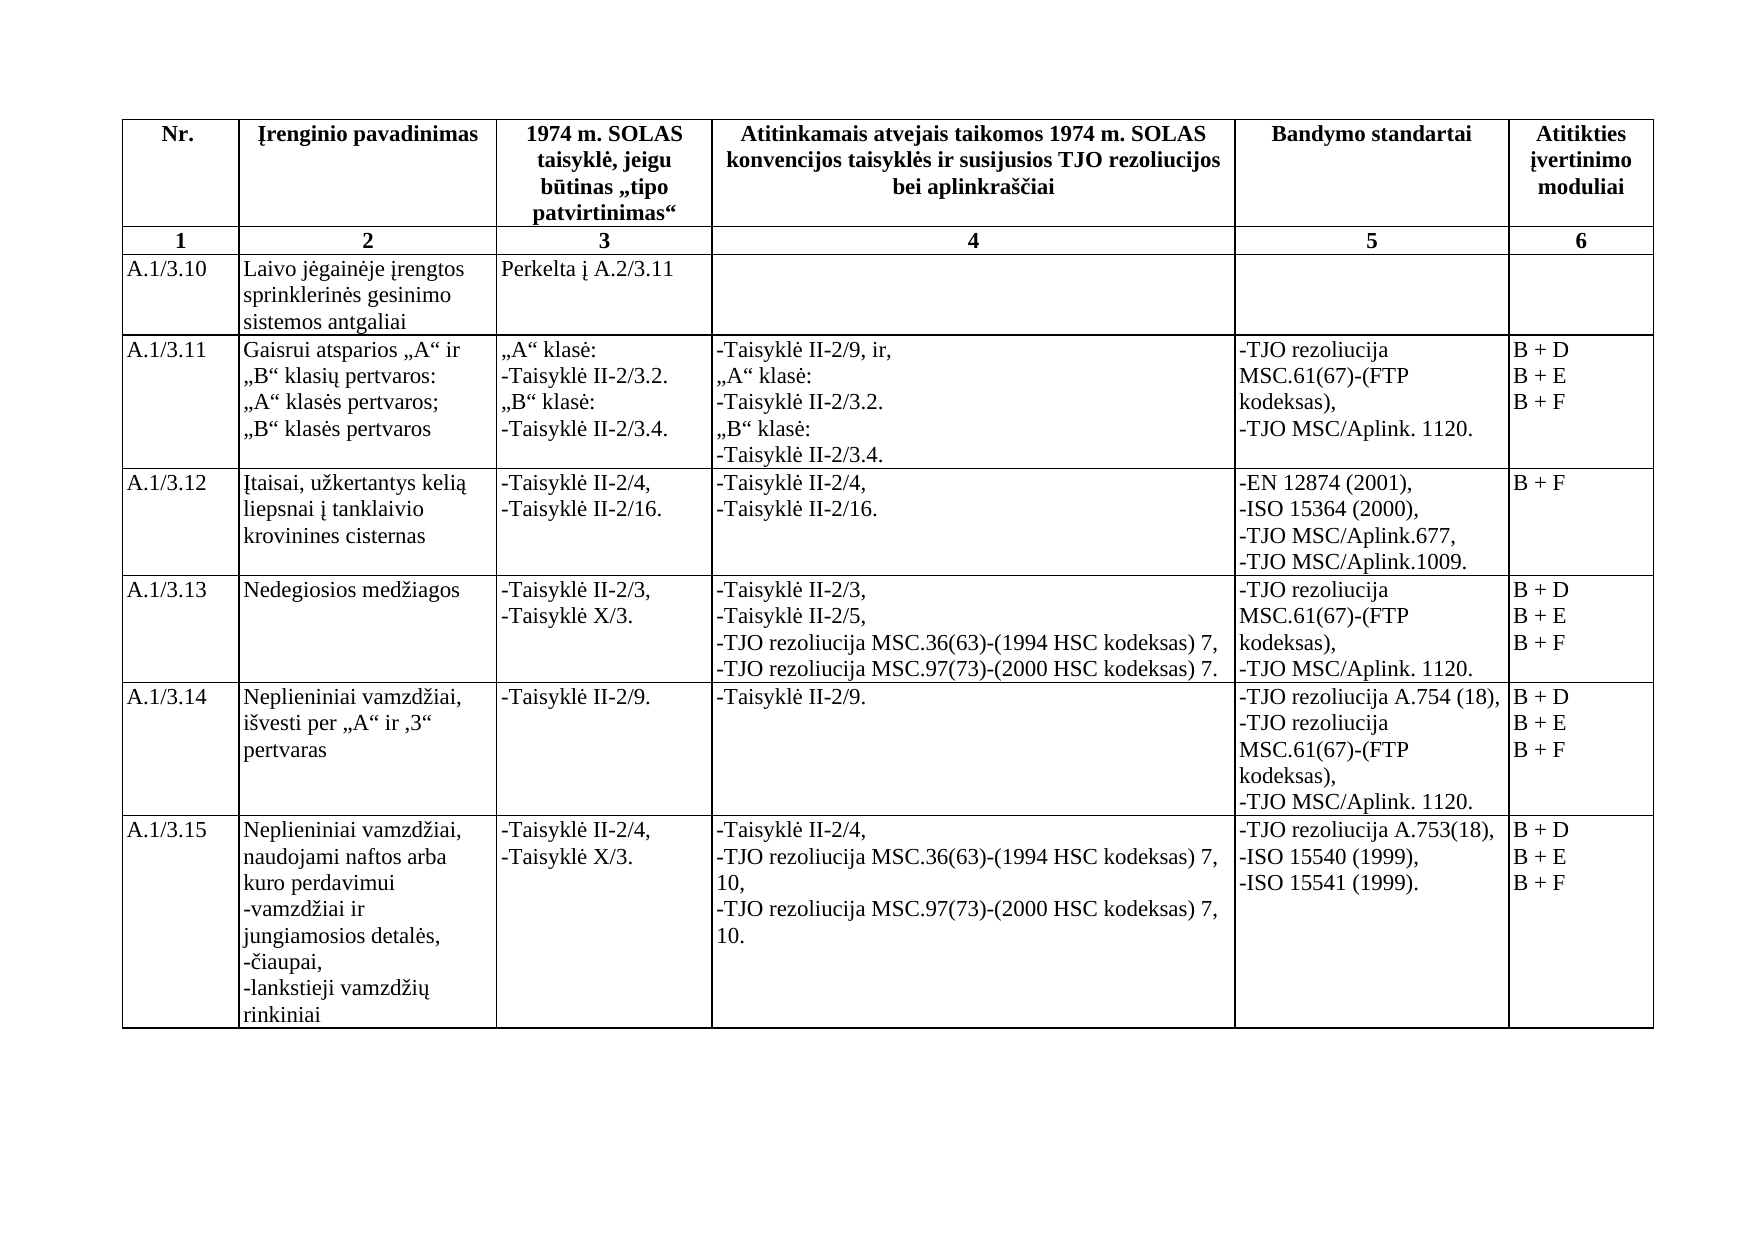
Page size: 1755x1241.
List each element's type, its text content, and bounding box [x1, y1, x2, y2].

table_cell B + D B + E B + F [1510, 576, 1653, 681]
table_header Bandymo standartai [1236, 120, 1508, 226]
table_cell Neplieniniai vamzdžiai, naudojami naftos arba kuro perdavimui -vamzdžiai ir jungiamosios detalės, -čiaupai, -lankstieji vamzdžių rinkiniai [240, 816, 496, 1027]
table_cell A.1/3.11 [123, 336, 238, 467]
table_header Atitikties įvertinimo moduliai [1510, 120, 1653, 226]
table_cell B + D B + E B + F [1510, 816, 1653, 1027]
table_cell Nedegiosios medžiagos [240, 576, 496, 681]
table_cell B + D B + E B + F [1510, 336, 1653, 467]
table_cell -Taisyklė II-2/4, -TJO rezoliucija MSC.36(63)-(1994 HSC kodeksas) 7, 10, -TJO rezoliucija MSC.97(73)-(2000 HSC kodeksas) 7, 10. [713, 816, 1234, 1027]
table_cell Neplieniniai vamzdžiai, išvesti per „A“ ir ,3“ pertvaras [240, 683, 496, 815]
table_cell Laivo jėgainėje įrengtos sprinklerinės gesinimo sistemos antgaliai [240, 255, 496, 334]
table_cell 5 [1236, 227, 1508, 253]
table_cell -EN 12874 (2001), -ISO 15364 (2000), -TJO MSC/Aplink.677, -TJO MSC/Aplink.1009. [1236, 469, 1508, 574]
table_cell B + D B + E B + F [1510, 683, 1653, 815]
table_cell -Taisyklė II-2/4, -Taisyklė II-2/16. [497, 469, 711, 574]
table_cell A.1/3.15 [123, 816, 238, 1027]
table_cell 6 [1510, 227, 1653, 253]
table_cell 3 [497, 227, 711, 253]
table_cell -Taisyklė II-2/9, ir, „A“ klasė: -Taisyklė II-2/3.2. „B“ klasė: -Taisyklė II-2/3.4. [713, 336, 1234, 467]
table_header Įrenginio pavadinimas [240, 120, 496, 226]
table_cell -Taisyklė II-2/3, -Taisyklė II-2/5, -TJO rezoliucija MSC.36(63)-(1994 HSC kodeksas) 7, -TJO rezoliucija MSC.97(73)-(2000 HSC kodeksas) 7. [713, 576, 1234, 681]
table_cell 1 [123, 227, 238, 253]
table_cell -TJO rezoliucija A.753(18), -ISO 15540 (1999), -ISO 15541 (1999). [1236, 816, 1508, 1027]
table_cell „A“ klasė: -Taisyklė II-2/3.2. „B“ klasė: -Taisyklė II-2/3.4. [497, 336, 711, 467]
table_cell 2 [240, 227, 496, 253]
table_cell A.1/3.10 [123, 255, 238, 334]
table_cell [1236, 255, 1508, 334]
table_cell B + F [1510, 469, 1653, 574]
table_cell [1510, 255, 1653, 334]
table_cell A.1/3.13 [123, 576, 238, 681]
table_cell -TJO rezoliucija MSC.61(67)-(FTP kodeksas), -TJO MSC/Aplink. 1120. [1236, 336, 1508, 467]
table_cell -TJO rezoliucija MSC.61(67)-(FTP kodeksas), -TJO MSC/Aplink. 1120. [1236, 576, 1508, 681]
table_cell Gaisrui atsparios „A“ ir „B“ klasių pertvaros: „A“ klasės pertvaros; „B“ klasės pertvaros [240, 336, 496, 467]
table_header Atitinkamais atvejais taikomos 1974 m. SOLAS konvencijos taisyklės ir susijusios TJO rezoliucijos bei aplinkraščiai [713, 120, 1234, 226]
table_cell A.1/3.12 [123, 469, 238, 574]
table_cell 4 [713, 227, 1234, 253]
table_cell -Taisyklė II-2/4, -Taisyklė X/3. [497, 816, 711, 1027]
table_cell -Taisyklė II-2/3, -Taisyklė X/3. [497, 576, 711, 681]
table_cell A.1/3.14 [123, 683, 238, 815]
table_cell [713, 255, 1234, 334]
table_cell -Taisyklė II-2/4, -Taisyklė II-2/16. [713, 469, 1234, 574]
table_header 1974 m. SOLAS taisyklė, jeigu būtinas „tipo patvirtinimas“ [497, 120, 711, 226]
table_cell Perkelta į A.2/3.11 [497, 255, 711, 334]
table_cell -Taisyklė II-2/9. [713, 683, 1234, 815]
table_cell -Taisyklė II-2/9. [497, 683, 711, 815]
table_header Nr. [123, 120, 238, 226]
table_cell Įtaisai, užkertantys kelią liepsnai į tanklaivio krovinines cisternas [240, 469, 496, 574]
table_cell -TJO rezoliucija A.754 (18), -TJO rezoliucija MSC.61(67)-(FTP kodeksas), -TJO MSC/Aplink. 1120. [1236, 683, 1508, 815]
